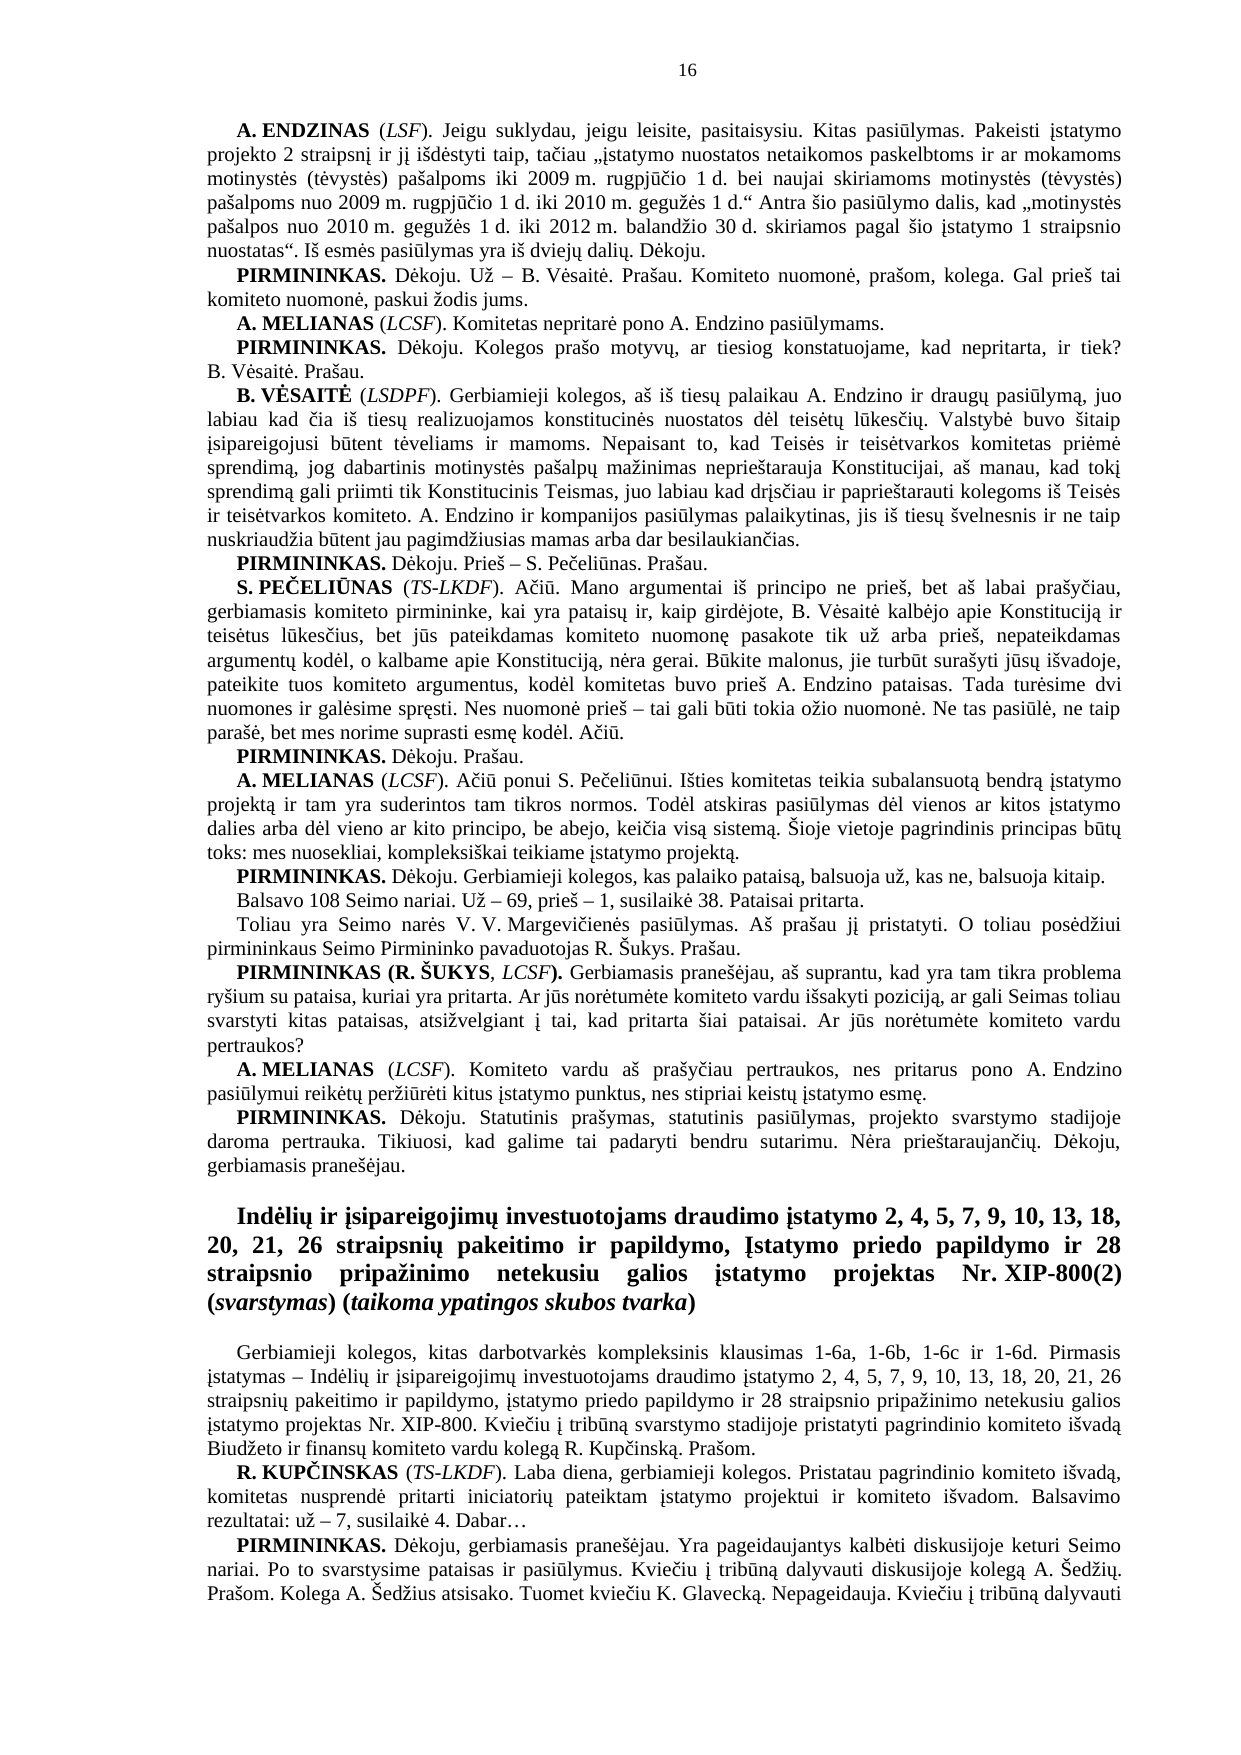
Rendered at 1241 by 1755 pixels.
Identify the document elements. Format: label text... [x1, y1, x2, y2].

text Toliau yra Seimo narės V. V. Margevičienės pasiūlymas. Aš prašau jį pristatyti. O toliau posėdžiui pirmininkaus Seimo Pirmininko pavaduotojas R. Šukys. Prašau. [207, 912, 1122, 960]
text PIRMININKAS (R. ŠUKYS, LCSF). Gerbiamasis pranešėjau, aš suprantu, kad yra tam tikra problema ryšium su pataisa, kuriai yra pritarta. Ar jūs norėtumėte komiteto vardu išsakyti poziciją, ar gali Seimas toliau svarstyti kitas pataisas, atsižvelgiant į tai, kad pritarta šiai pataisai. Ar jūs norėtumėte komiteto vardu pertraukos? [207, 960, 1122, 1057]
text B. VĖSAITĖ (LSDPF). Gerbiamieji kolegos, aš iš tiesų palaikau A. Endzino ir draugų pasiūlymą, juo labiau kad čia iš tiesų realizuojamos konstitucinės nuostatos dėl teisėtų lūkesčių. Valstybė buvo šitaip įsipareigojusi būtent tėveliams ir mamoms. Nepaisant to, kad Teisės ir teisėtvarkos komitetas priėmė sprendimą, jog dabartinis motinystės pašalpų mažinimas neprieštarauja Konstitucijai, aš manau, kad tokį sprendimą gali priimti tik Konstitucinis Teismas, juo labiau kad drįsčiau ir paprieštarauti kolegoms iš Teisės ir teisėtvarkos komiteto. A. Endzino ir kompanijos pasiūlymas palaikytinas, jis iš tiesų švelnesnis ir ne taip nuskriaudžia būtent jau pagimdžiusias mamas arba dar besilaukiančias. [207, 383, 1122, 551]
text PIRMININKAS. Dėkoju. Statutinis prašymas, statutinis pasiūlymas, projekto svarstymo stadijoje daroma pertrauka. Tikiuosi, kad galime tai padaryti bendru sutarimu. Nėra prieštaraujančių. Dėkoju, gerbiamasis pranešėjau. [207, 1105, 1122, 1177]
text Indėlių ir įsipareigojimų investuotojams draudimo įstatymo 2, 4, 5, 7, 9, 10, 13, 18, 20, 21, 26 straipsnių pakeitimo ir papildymo, Įstatymo priedo papildymo ir 28 straipsnio pripažinimo netekusiu galios įstatymo projektas Nr. XIP-800(2) (svarstymas) (taikoma ypatingos skubos tvarka) [207, 1201, 1122, 1316]
text PIRMININKAS. Dėkoju. Kolegos prašo motyvų, ar tiesiog konstatuojame, kad nepritarta, ir tiek? B. Vėsaitė. Prašau. [207, 335, 1122, 383]
text A. MELIANAS (LCSF). Komiteto vardu aš prašyčiau pertraukos, nes pritarus pono A. Endzino pasiūlymui reikėtų peržiūrėti kitus įstatymo punktus, nes stipriai keistų įstatymo esmę. [207, 1057, 1122, 1105]
text PIRMININKAS. Dėkoju, gerbiamasis pranešėjau. Yra pageidaujantys kalbėti diskusijoje keturi Seimo nariai. Po to svarstysime pataisas ir pasiūlymus. Kviečiu į tribūną dalyvauti diskusijoje kolegą A. Šedžių. Prašom. Kolega A. Šedžius atsisako. Tuomet kviečiu K. Glavecką. Nepageidauja. Kviečiu į tribūną dalyvauti [207, 1532, 1122, 1605]
text Gerbiamieji kolegos, kitas darbotvarkės kompleksinis klausimas 1-6a, 1-6b, 1-6c ir 1-6d. Pirmasis įstatymas – Indėlių ir įsipareigojimų investuotojams draudimo įstatymo 2, 4, 5, 7, 9, 10, 13, 18, 20, 21, 26 straipsnių pakeitimo ir papildymo, įstatymo priedo papildymo ir 28 straipsnio pripažinimo netekusiu galios įstatymo projektas Nr. XIP-800. Kviečiu į tribūną svarstymo stadijoje pristatyti pagrindinio komiteto išvadą Biudžeto ir finansų komiteto vardu kolegą R. Kupčinską. Prašom. [207, 1340, 1122, 1460]
text PIRMININKAS. Dėkoju. Prieš – S. Pečeliūnas. Prašau. [207, 551, 1122, 575]
text A. MELIANAS (LCSF). Ačiū ponui S. Pečeliūnui. Išties komitetas teikia subalansuotą bendrą įstatymo projektą ir tam yra suderintos tam tikros normos. Todėl atskiras pasiūlymas dėl vienos ar kitos įstatymo dalies arba dėl vieno ar kito principo, be abejo, keičia visą sistemą. Šioje vietoje pagrindinis principas būtų toks: mes nuosekliai, kompleksiškai teikiame įstatymo projektą. [207, 768, 1122, 864]
text PIRMININKAS. Dėkoju. Gerbiamieji kolegos, kas palaiko pataisą, balsuoja už, kas ne, balsuoja kitaip. [207, 864, 1122, 888]
text Balsavo 108 Seimo nariai. Už – 69, prieš – 1, susilaikė 38. Pataisai pritarta. [207, 888, 1122, 912]
text S. PEČELIŪNAS (TS-LKDF). Ačiū. Mano argumentai iš principo ne prieš, bet aš labai prašyčiau, gerbiamasis komiteto pirmininke, kai yra pataisų ir, kaip girdėjote, B. Vėsaitė kalbėjo apie Konstituciją ir teisėtus lūkesčius, bet jūs pateikdamas komiteto nuomonę pasakote tik už arba prieš, nepateikdamas argumentų kodėl, o kalbame apie Konstituciją, nėra gerai. Būkite malonus, jie turbūt surašyti jūsų išvadoje, pateikite tuos komiteto argumentus, kodėl komitetas buvo prieš A. Endzino pataisas. Tada turėsime dvi nuomones ir galėsime spręsti. Nes nuomonė prieš – tai gali būti tokia ožio nuomonė. Ne tas pasiūlė, ne taip parašė, bet mes norime suprasti esmę kodėl. Ačiū. [207, 575, 1122, 744]
text A. MELIANAS (LCSF). Komitetas nepritarė pono A. Endzino pasiūlymams. [207, 311, 1122, 335]
text PIRMININKAS. Dėkoju. Prašau. [207, 744, 1122, 768]
text A. ENDZINAS (LSF). Jeigu suklydau, jeigu leisite, pasitaisysiu. Kitas pasiūlymas. Pakeisti įstatymo projekto 2 straipsnį ir jį išdėstyti taip, tačiau „įstatymo nuostatos netaikomos paskelbtoms ir ar mokamoms motinystės (tėvystės) pašalpoms iki 2009 m. rugpjūčio 1 d. bei naujai skiriamoms motinystės (tėvystės) pašalpoms nuo 2009 m. rugpjūčio 1 d. iki 2010 m. gegužės 1 d.“ Antra šio pasiūlymo dalis, kad „motinystės pašalpos nuo 2010 m. gegužės 1 d. iki 2012 m. balandžio 30 d. skiriamos pagal šio įstatymo 1 straipsnio nuostatas“. Iš esmės pasiūlymas yra iš dviejų dalių. Dėkoju. [207, 118, 1122, 262]
text R. KUPČINSKAS (TS-LKDF). Laba diena, gerbiamieji kolegos. Pristatau pagrindinio komiteto išvadą, komitetas nusprendė pritarti iniciatorių pateiktam įstatymo projektui ir komiteto išvadom. Balsavimo rezultatai: už – 7, susilaikė 4. Dabar… [207, 1460, 1122, 1532]
text PIRMININKAS. Dėkoju. Už – B. Vėsaitė. Prašau. Komiteto nuomonė, prašom, kolega. Gal prieš tai komiteto nuomonė, paskui žodis jums. [207, 262, 1122, 311]
